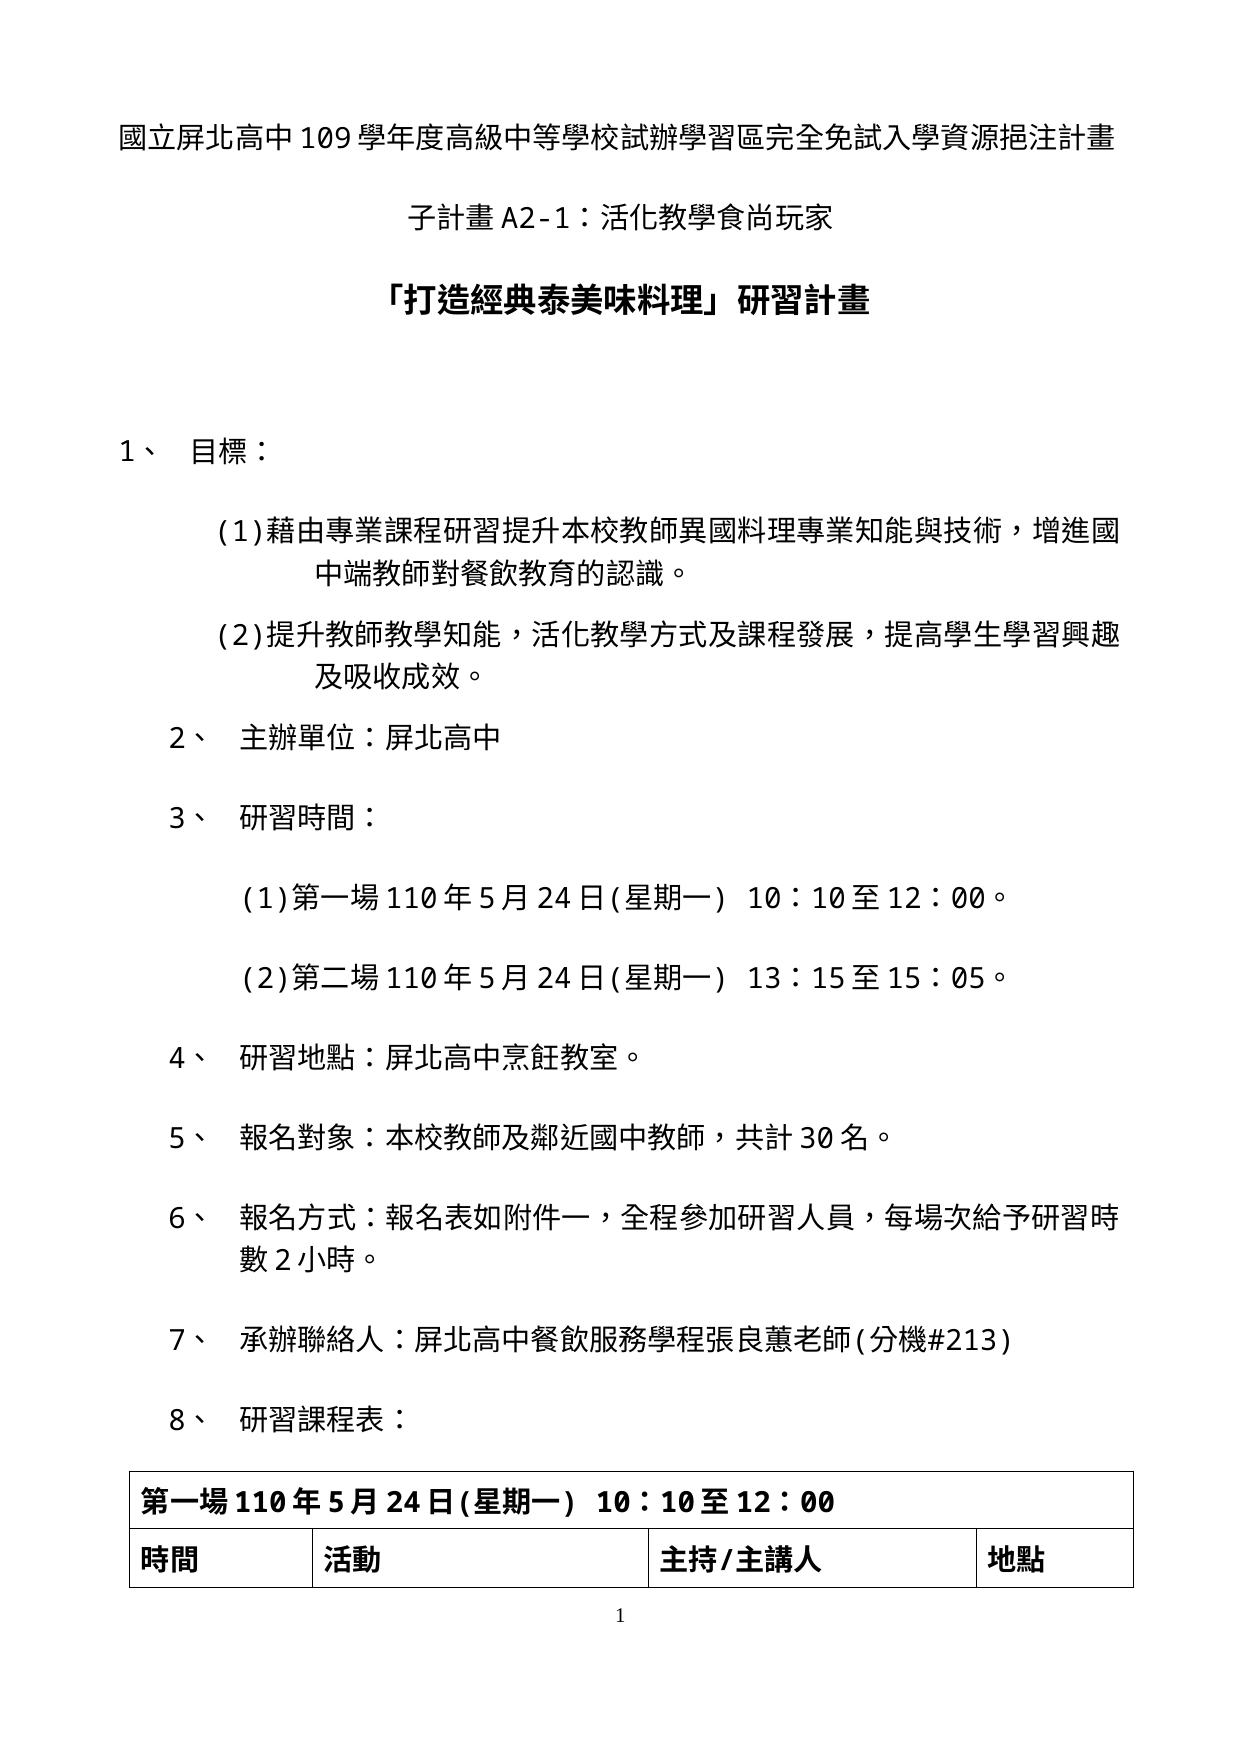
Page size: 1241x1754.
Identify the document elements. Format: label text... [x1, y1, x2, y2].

table_cell 主持/主講人 [649, 1529, 976, 1587]
list 研習時間： [168, 795, 1122, 837]
table_header 第一場110年5月24日(星期一) 10：10至12：00 [130, 1472, 1133, 1528]
text 「打造經典泰美味料理」研習計畫 [118, 274, 1122, 322]
list 研習課程表： [168, 1396, 1122, 1439]
table_cell 活動 [313, 1529, 648, 1587]
list 第一場110年5月24日(星期一) 10：10至12：00。 [239, 875, 1122, 917]
list 報名方式：報名表如附件一，全程參加研習人員，每場次給予研習時數2小時。 [168, 1194, 1122, 1279]
text 國立屏北高中109學年度高級中等學校試辦學習區完全免試入學資源挹注計畫 [118, 114, 1122, 157]
table_cell 地點 [977, 1529, 1133, 1587]
list 第二場110年5月24日(星期一) 13：15至15：05。 [239, 954, 1122, 997]
list 報名對象：本校教師及鄰近國中教師，共計30名。 [168, 1114, 1122, 1157]
list 研習地點：屏北高中烹飪教室。 [168, 1034, 1122, 1077]
text 子計畫A2-1：活化教學食尚玩家 [118, 194, 1122, 237]
list 承辦聯絡人：屏北高中餐飲服務學程張良蕙老師(分機#213) [168, 1317, 1122, 1359]
list 提升教師教學知能，活化教學方式及課程發展，提高學生學習興趣及吸收成效。 [214, 611, 1122, 696]
table_cell 時間 [130, 1529, 312, 1587]
list 主辦單位：屏北高中 [168, 715, 1122, 757]
list 藉由專業課程研習提升本校教師異國料理專業知能與技術，增進國中端教師對餐飲教育的認識。 [214, 508, 1122, 593]
list 目標： [118, 408, 1122, 471]
